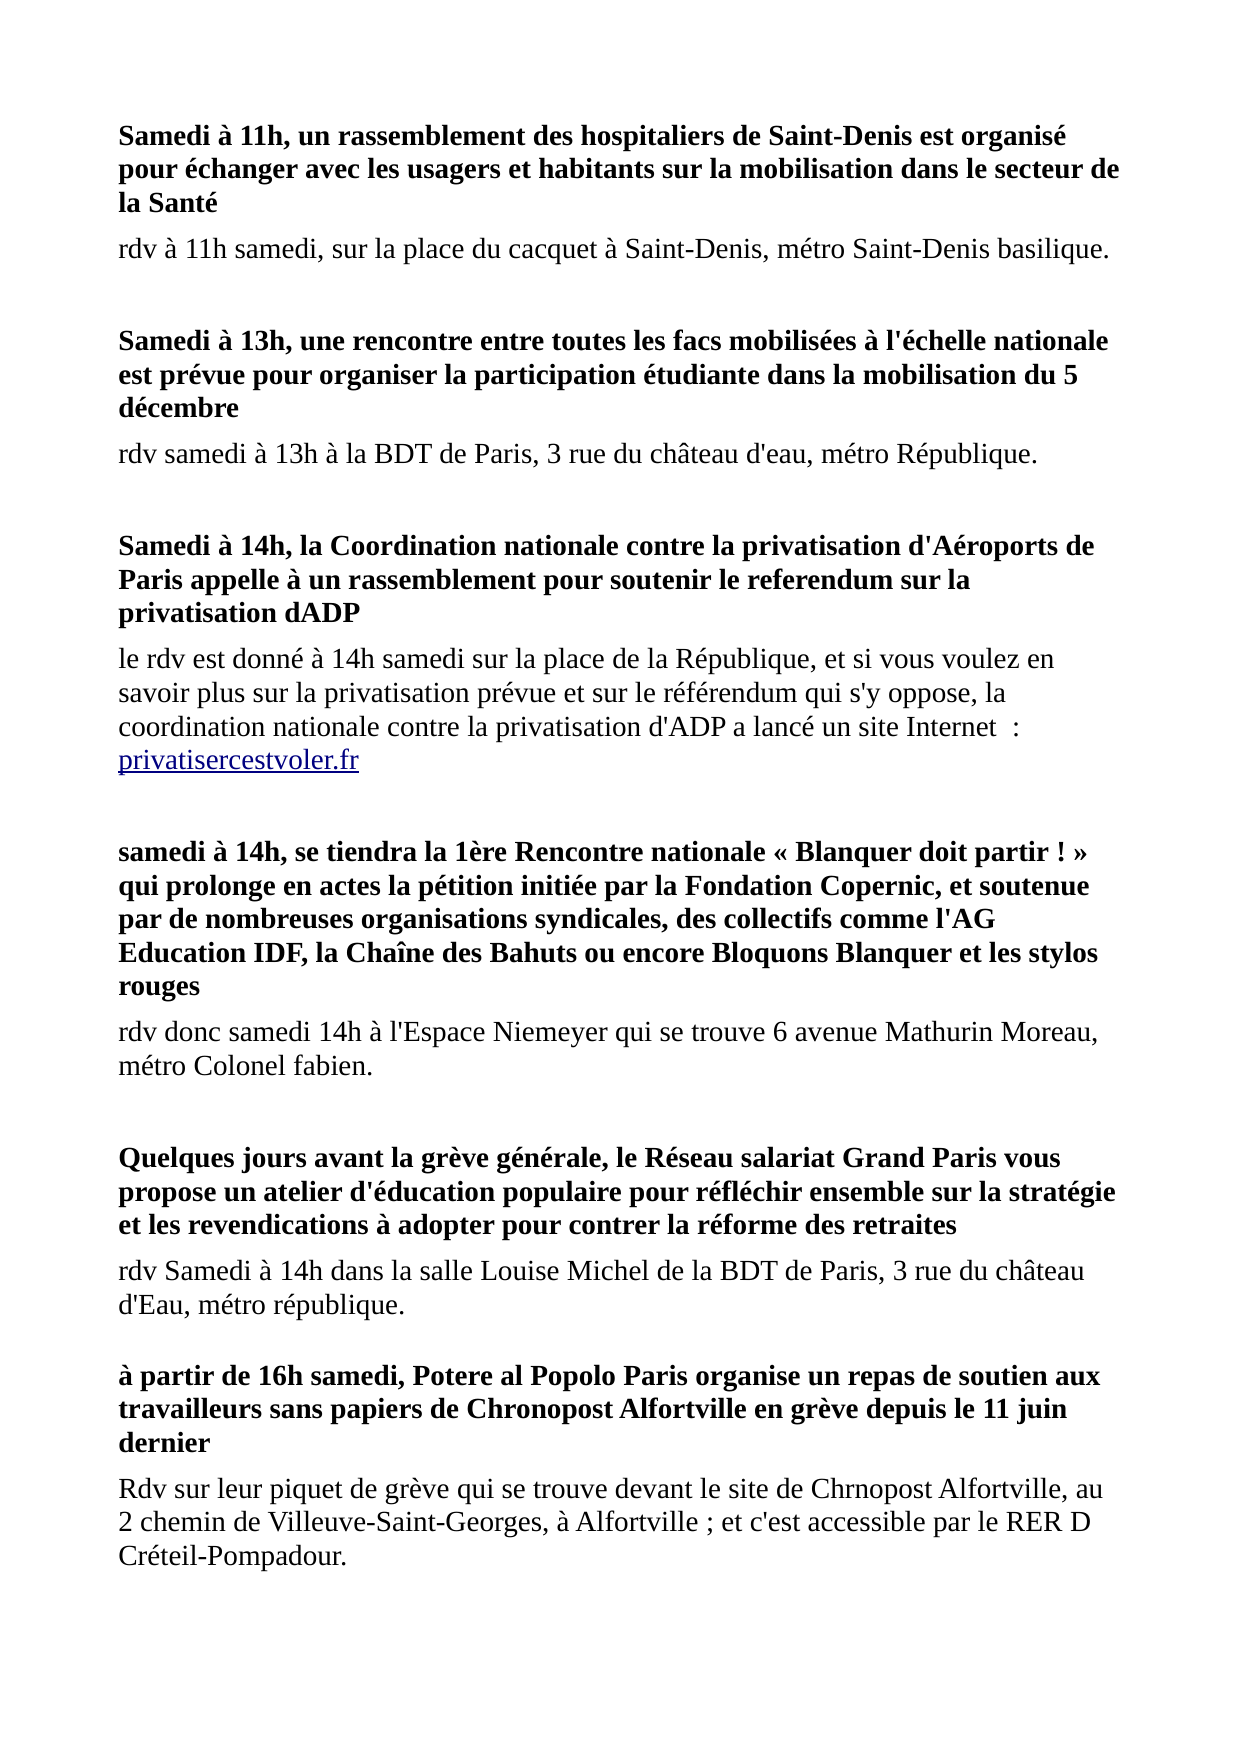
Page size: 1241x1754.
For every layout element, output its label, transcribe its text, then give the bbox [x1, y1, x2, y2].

text Quelques jours avant la grève générale, le Réseau salariat Grand Paris vous propose un atelier d'éducation populaire pour réfléchir ensemble sur la stratégie et les revendications à adopter pour contrer la réforme des retraites [118, 1140, 1122, 1241]
text rdv à 11h samedi, sur la place du cacquet à Saint-Denis, métro Saint-Denis basilique. [118, 231, 1122, 265]
subtitle à partir de 16h samedi, Potere al Popolo Paris organise un repas de soutien aux travailleurs sans papiers de Chronopost Alfortville en grève depuis le 11 juin dernier [118, 1358, 1122, 1458]
text rdv samedi à 13h à la BDT de Paris, 3 rue du château d'eau, métro République. [118, 436, 1122, 470]
text rdv donc samedi 14h à l'Espace Niemeyer qui se trouve 6 avenue Mathurin Moreau, métro Colonel fabien. [118, 1014, 1122, 1082]
text Rdv sur leur piquet de grève qui se trouve devant le site de Chrnopost Alfortville, au 2 chemin de Villeuve-Saint-Georges, à Alfortville ; et c'est accessible par le RER D Créteil-Pompadour. [118, 1471, 1122, 1572]
text rdv Samedi à 14h dans la salle Louise Michel de la BDT de Paris, 3 rue du château d'Eau, métro république. [118, 1253, 1122, 1320]
text Samedi à 14h, la Coordination nationale contre la privatisation d'Aéroports de Paris appelle à un rassemblement pour soutenir le referendum sur la privatisation dADP [118, 528, 1122, 629]
subtitle Samedi à 11h, un rassemblement des hospitaliers de Saint-Denis est organisé pour échanger avec les usagers et habitants sur la mobilisation dans le secteur de la Santé [118, 118, 1122, 219]
text Samedi à 13h, une rencontre entre toutes les facs mobilisées à l'échelle nationale est prévue pour organiser la participation étudiante dans la mobilisation du 5 décembre [118, 323, 1122, 424]
text le rdv est donné à 14h samedi sur la place de la République, et si vous voulez en savoir plus sur la privatisation prévue et sur le référendum qui s'y oppose, la coordination nationale contre la privatisation d'ADP a lancé un site Internet : privatisercestvoler.fr [118, 642, 1122, 776]
text samedi à 14h, se tiendra la 1ère Rencontre nationale « Blanquer doit partir ! » qui prolonge en actes la pétition initiée par la Fondation Copernic, et soutenue par de nombreuses organisations syndicales, des collectifs comme l'AG Education IDF, la Chaîne des Bahuts ou encore Bloquons Blanquer et les stylos rouges [118, 834, 1122, 1002]
